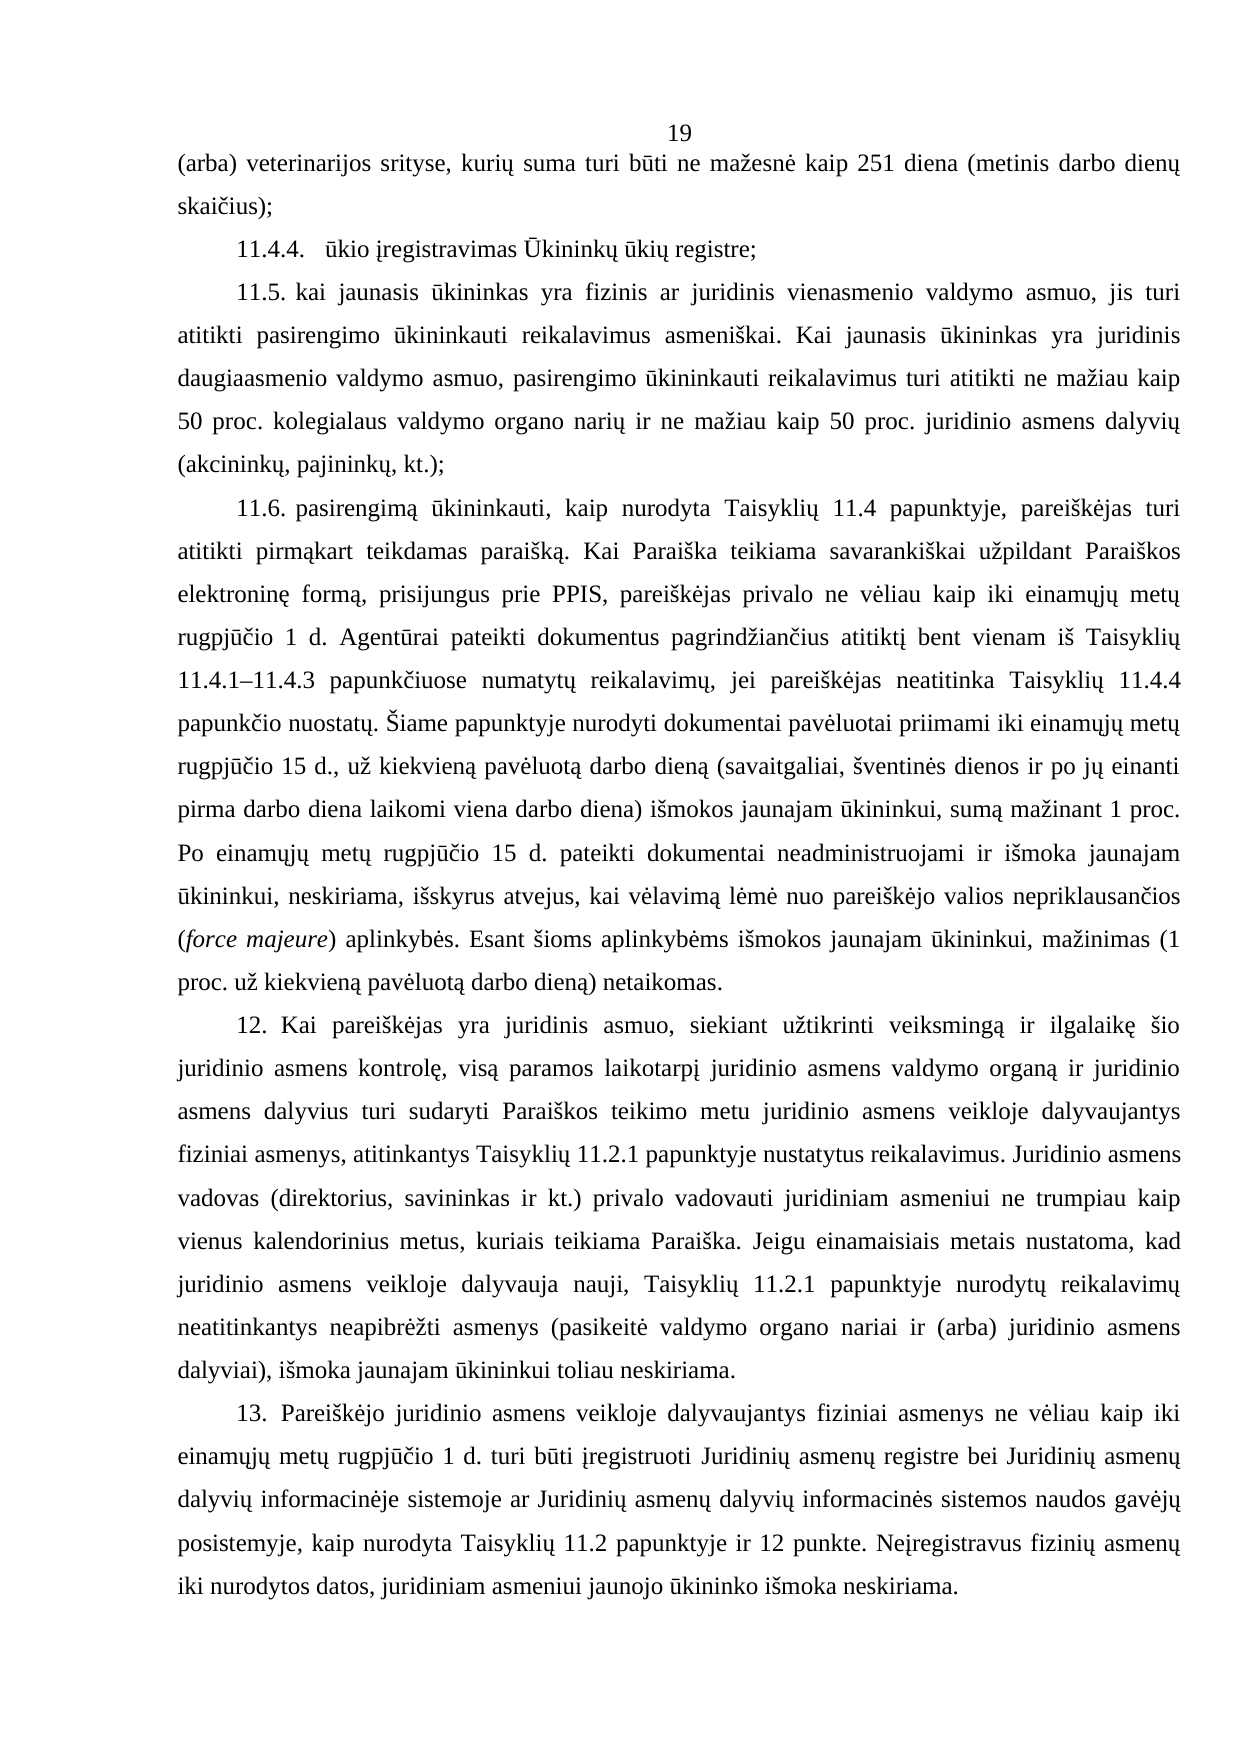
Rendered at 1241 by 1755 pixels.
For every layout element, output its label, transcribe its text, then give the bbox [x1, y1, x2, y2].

text 11.5. kai jaunasis ūkininkas yra fizinis ar juridinis vienasmenio valdymo asmuo, jis turi atitikti pasirengimo ūkininkauti reikalavimus asmeniškai. Kai jaunasis ūkininkas yra juridinis daugiaasmenio valdymo asmuo, pasirengimo ūkininkauti reikalavimus turi atitikti ne mažiau kaip 50 proc. kolegialaus valdymo organo narių ir ne mažiau kaip 50 proc. juridinio asmens dalyvių (akcininkų, pajininkų, kt.); [177, 277, 1181, 478]
text 12. Kai pareiškėjas yra juridinis asmuo, siekiant užtikrinti veiksmingą ir ilgalaikę šio juridinio asmens kontrolę, visą paramos laikotarpį juridinio asmens valdymo organą ir juridinio asmens dalyvius turi sudaryti Paraiškos teikimo metu juridinio asmens veikloje dalyvaujantys fiziniai asmenys, atitinkantys Taisyklių 11.2.1 papunktyje nustatytus reikalavimus. Juridinio asmens vadovas (direktorius, savininkas ir kt.) privalo vadovauti juridiniam asmeniui ne trumpiau kaip vienus kalendorinius metus, kuriais teikiama Paraiška. Jeigu einamaisiais metais nustatoma, kad juridinio asmens veikloje dalyvauja nauji, Taisyklių 11.2.1 papunktyje nurodytų reikalavimų neatitinkantys neapibrėžti asmenys (pasikeitė valdymo organo nariai ir (arba) juridinio asmens dalyviai), išmoka jaunajam ūkininkui toliau neskiriama. [177, 1010, 1181, 1384]
text 13. Pareiškėjo juridinio asmens veikloje dalyvaujantys fiziniai asmenys ne vėliau kaip iki einamųjų metų rugpjūčio 1 d. turi būti įregistruoti Juridinių asmenų registre bei Juridinių asmenų dalyvių informacinėje sistemoje ar Juridinių asmenų dalyvių informacinės sistemos naudos gavėjų posistemyje, kaip nurodyta Taisyklių 11.2 papunktyje ir 12 punkte. Neįregistravus fizinių asmenų iki nurodytos datos, juridiniam asmeniui jaunojo ūkininko išmoka neskiriama. [177, 1398, 1181, 1599]
text 11.6. pasirengimą ūkininkauti, kaip nurodyta Taisyklių 11.4 papunktyje, pareiškėjas turi atitikti pirmąkart teikdamas paraišką. Kai Paraiška teikiama savarankiškai užpildant Paraiškos elektroninę formą, prisijungus prie PPIS, pareiškėjas privalo ne vėliau kaip iki einamųjų metų rugpjūčio 1 d. Agentūrai pateikti dokumentus pagrindžiančius atitiktį bent vienam iš Taisyklių 11.4.1–11.4.3 papunkčiuose numatytų reikalavimų, jei pareiškėjas neatitinka Taisyklių 11.4.4 papunkčio nuostatų. Šiame papunktyje nurodyti dokumentai pavėluotai priimami iki einamųjų metų rugpjūčio 15 d., už kiekvieną pavėluotą darbo dieną (savaitgaliai, šventinės dienos ir po jų einanti pirma darbo diena laikomi viena darbo diena) išmokos jaunajam ūkininkui, sumą mažinant 1 proc. Po einamųjų metų rugpjūčio 15 d. pateikti dokumentai neadministruojami ir išmoka jaunajam ūkininkui, neskiriama, išskyrus atvejus, kai vėlavimą lėmė nuo pareiškėjo valios nepriklausančios (force majeure) aplinkybės. Esant šioms aplinkybėms išmokos jaunajam ūkininkui, mažinimas (1 proc. už kiekvieną pavėluotą darbo dieną) netaikomas. [177, 493, 1181, 996]
text 11.4.4. ūkio įregistravimas Ūkininkų ūkių registre; [177, 234, 1181, 263]
text (arba) veterinarijos srityse, kurių suma turi būti ne mažesnė kaip 251 diena (metinis darbo dienų skaičius); [177, 148, 1181, 219]
